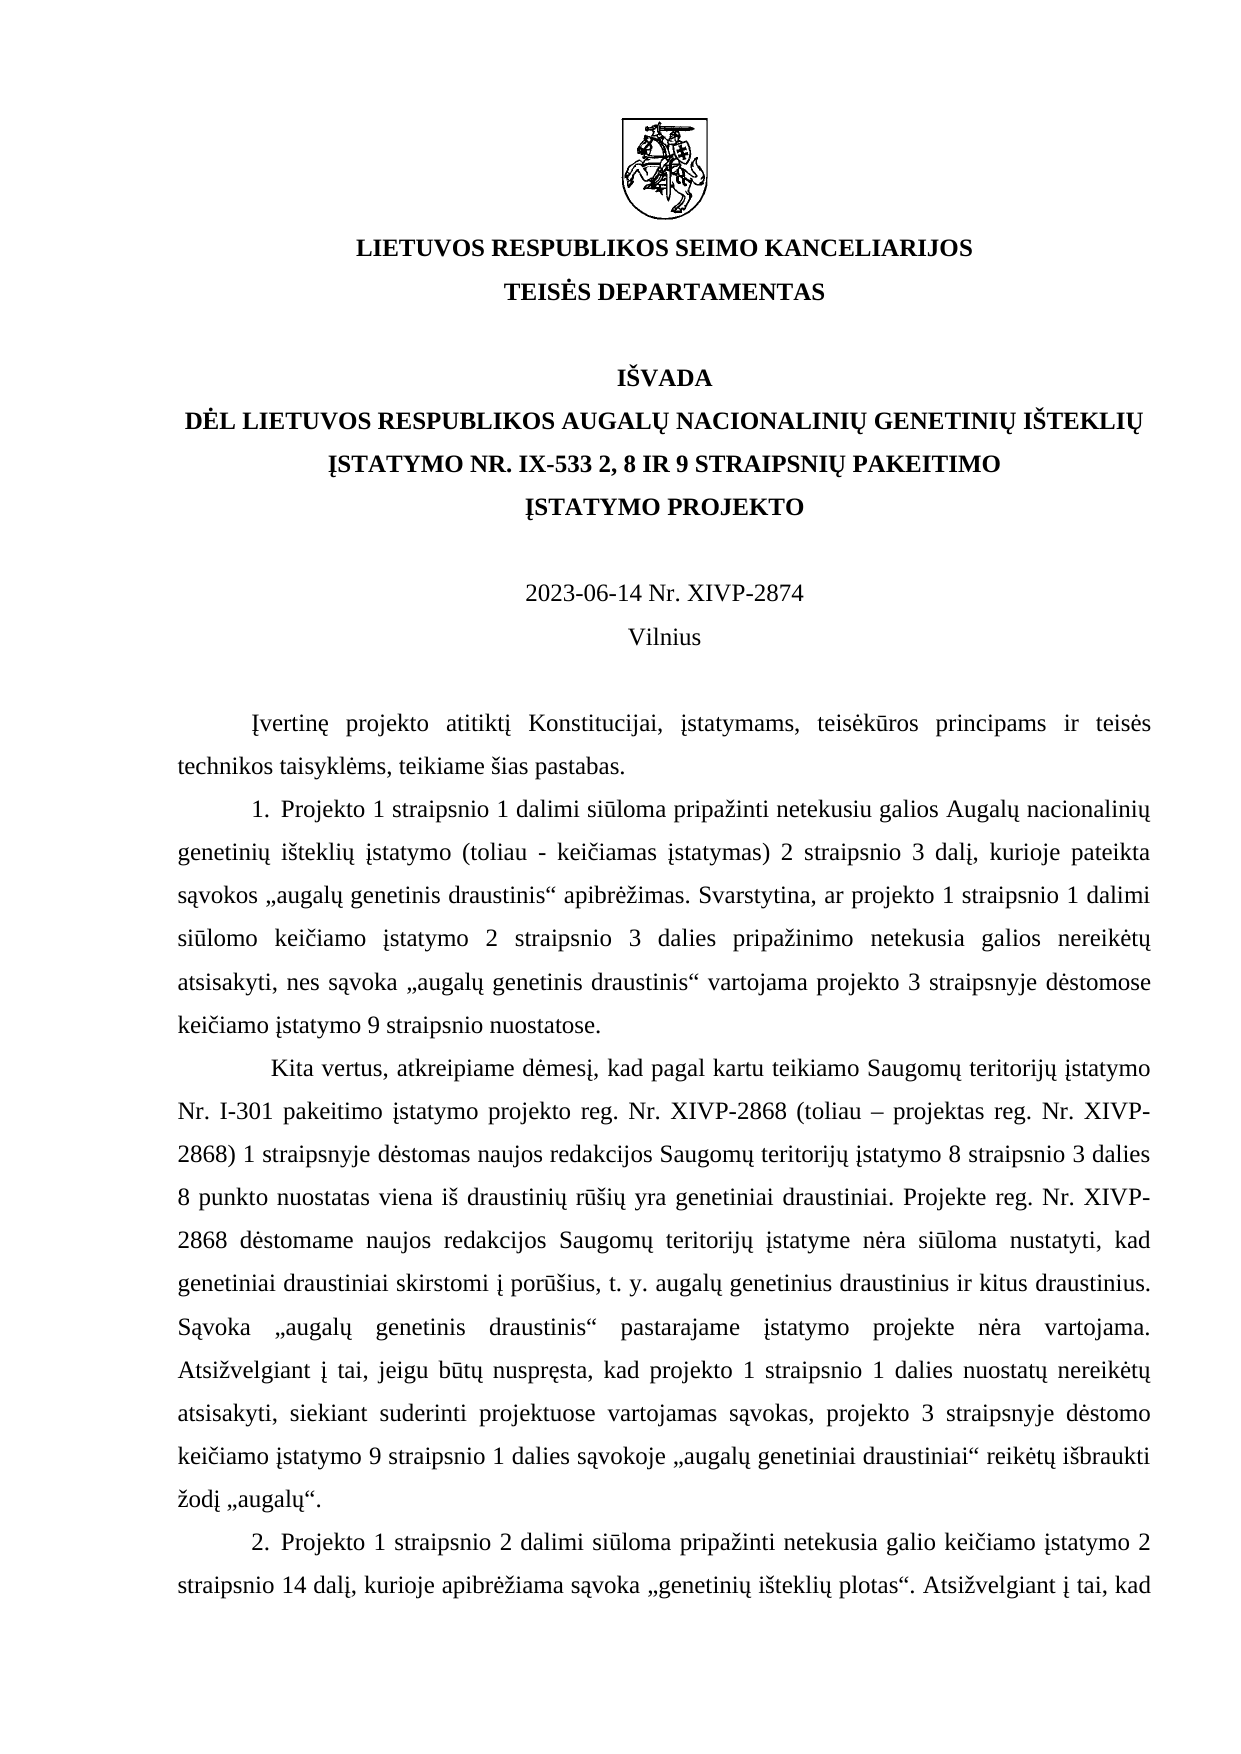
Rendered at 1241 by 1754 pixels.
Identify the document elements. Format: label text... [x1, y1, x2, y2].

text IŠVADA [177, 363, 1152, 392]
text Vilnius [177, 622, 1152, 650]
text Kita vertus, atkreipiame dėmesį, kad pagal kartu teikiamo Saugomų teritorijų įstatymo Nr. I-301 pakeitimo įstatymo projekto reg. Nr. XIVP-2868 (toliau – projektas reg. Nr. XIVP-2868) 1 straipsnyje dėstomas naujos redakcijos Saugomų teritorijų įstatymo 8 straipsnio 3 dalies 8 punkto nuostatas viena iš draustinių rūšių yra genetiniai draustiniai. Projekte reg. Nr. XIVP-2868 dėstomame naujos redakcijos Saugomų teritorijų įstatyme nėra siūloma nustatyti, kad genetiniai draustiniai skirstomi į porūšius, t. y. augalų genetinius draustinius ir kitus draustinius. Sąvoka „augalų genetinis draustinis“ pastarajame įstatymo projekte nėra vartojama. Atsižvelgiant į tai, jeigu būtų nuspręsta, kad projekto 1 straipsnio 1 dalies nuostatų nereikėtų atsisakyti, siekiant suderinti projektuose vartojamas sąvokas, projekto 3 straipsnyje dėstomo keičiamo įstatymo 9 straipsnio 1 dalies sąvokoje „augalų genetiniai draustiniai“ reikėtų išbraukti žodį „augalų“. [177, 1053, 1152, 1513]
subtitle TEISĖS DEPARTAMENTAS [177, 277, 1152, 305]
text LIETUVOS RESPUBLIKOS SEIMO KANCELIARIJOS [177, 233, 1152, 262]
text DĖL LIETUVOS RESPUBLIKOS AUGALŲ NACIONALINIŲ GENETINIŲ IŠTEKLIŲ ĮSTATYMO NR. IX-533 2, 8 IR 9 STRAIPSNIŲ PAKEITIMO ĮSTATYMO PROJEKTO [177, 406, 1152, 521]
list Projekto 1 straipsnio 2 dalimi siūloma pripažinti netekusia galio keičiamo įstatymo 2 straipsnio 14 dalį, kurioje apibrėžiama sąvoka „genetinių išteklių plotas“. Atsižvelgiant į tai, kad [177, 1527, 1152, 1599]
list Projekto 1 straipsnio 1 dalimi siūloma pripažinti netekusiu galios Augalų nacionalinių genetinių išteklių įstatymo (toliau - keičiamas įstatymas) 2 straipsnio 3 dalį, kurioje pateikta sąvokos „augalų genetinis draustinis“ apibrėžimas. Svarstytina, ar projekto 1 straipsnio 1 dalimi siūlomo keičiamo įstatymo 2 straipsnio 3 dalies pripažinimo netekusia galios nereikėtų atsisakyti, nes sąvoka „augalų genetinis draustinis“ vartojama projekto 3 straipsnyje dėstomose keičiamo įstatymo 9 straipsnio nuostatose. [177, 794, 1152, 1038]
text 2023-06-14 Nr. XIVP-2874 [177, 578, 1152, 607]
text Įvertinę projekto atitiktį Konstitucijai, įstatymams, teisėkūros principams ir teisės technikos taisyklėms, teikiame šias pastabas. [177, 708, 1152, 780]
